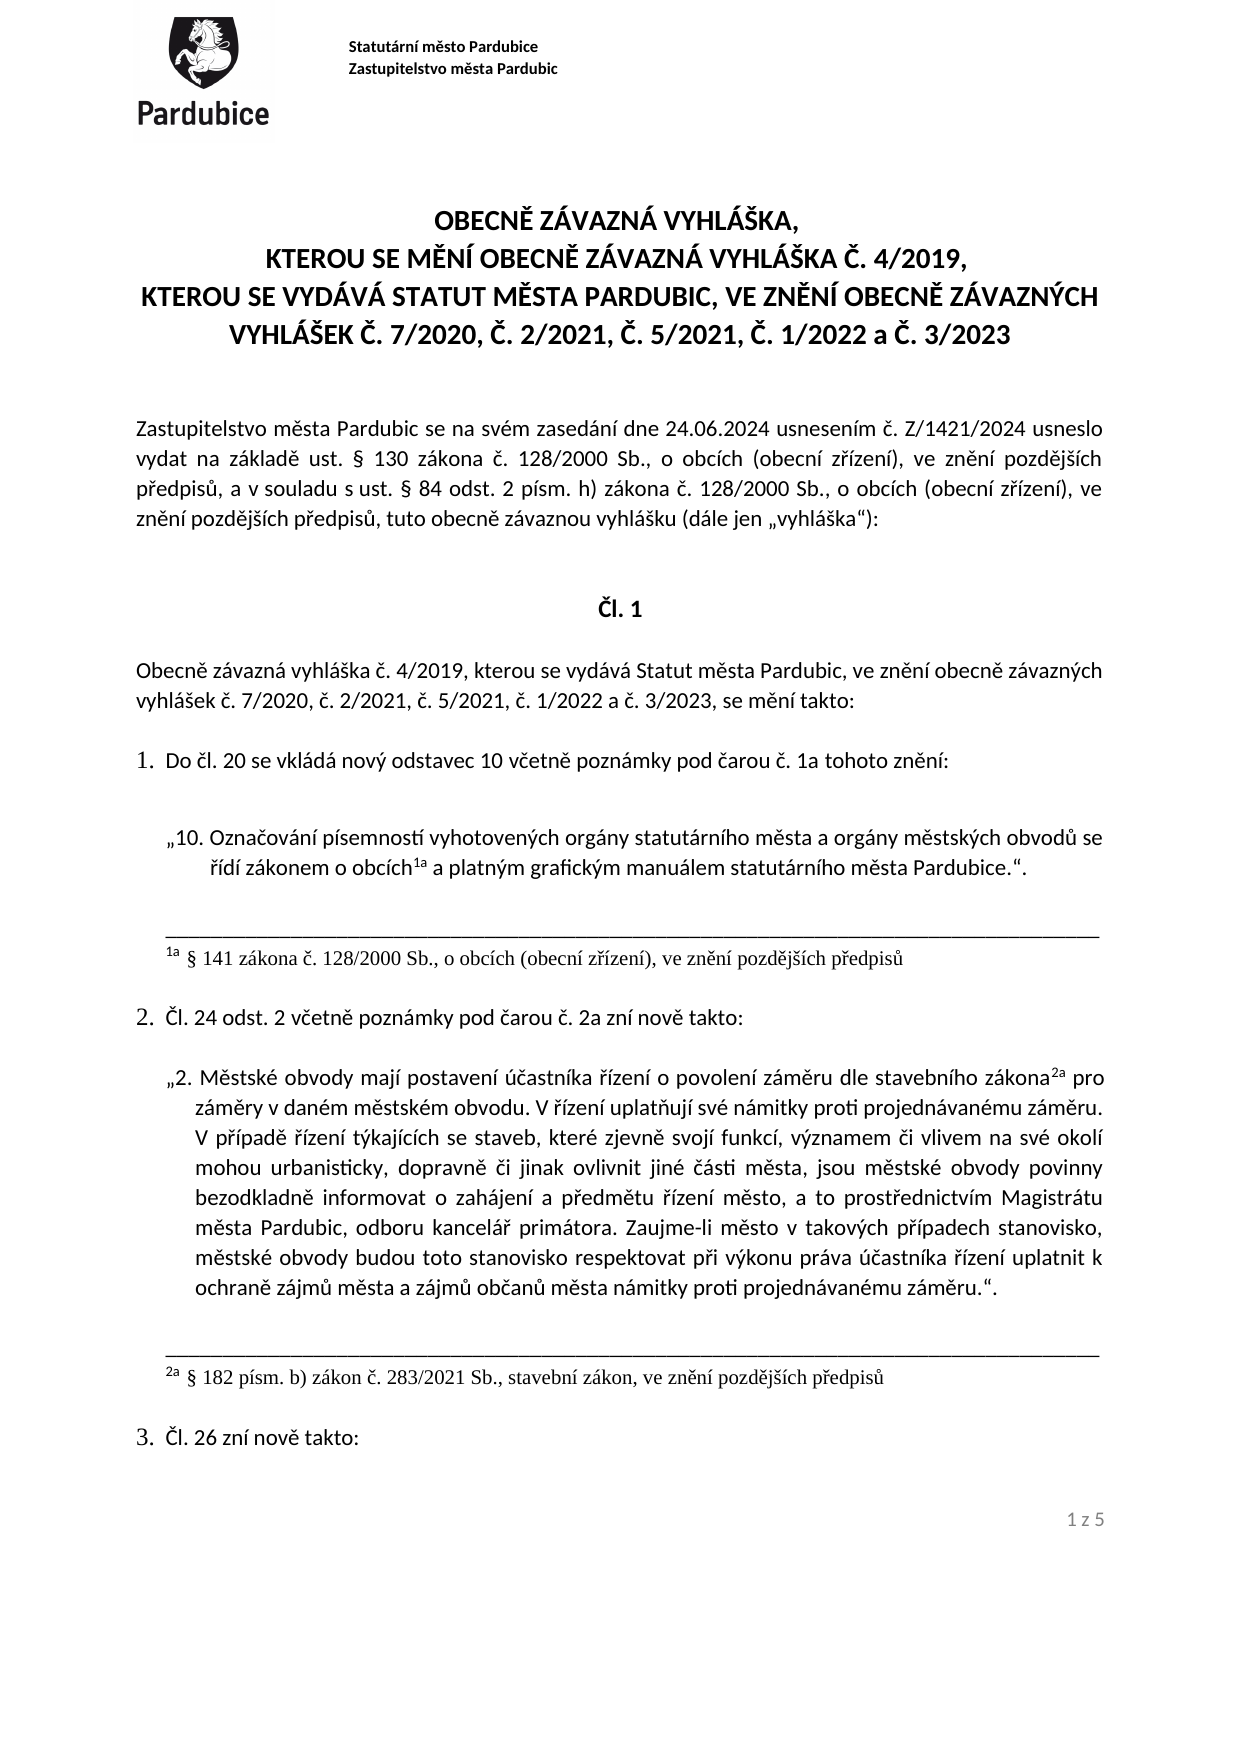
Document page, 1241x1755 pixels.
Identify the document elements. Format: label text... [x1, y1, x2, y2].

text Čl. 1 [136, 593, 1104, 624]
list Čl. 26 zní nově takto: [136, 1422, 1104, 1451]
list Do čl. 20 se vkládá nový odstavec 10 včetně poznámky pod čarou č. 1a tohoto znění: [136, 746, 1104, 774]
text __________________________________________________________________________________ [165, 1332, 1104, 1361]
text 1a § 141 zákona č. 128/2000 Sb., o obcích (obecní zřízení), ve znění pozdějších předpisů [165, 943, 1104, 971]
text „10. Označování písemností vyhotovených orgány statutárního města a orgány městských obvodů se řídí zákonem o obcích1a a platným grafickým manuálem statutárního města Pardubice.“. [165, 823, 1104, 881]
text Statutární město Pardubice [275, 36, 1104, 57]
text KTEROU SE MĚNÍ OBECNĚ ZÁVAZNÁ VYHLÁŠKA Č. 4/2019, [136, 240, 1104, 276]
text „2. Městské obvody mají postavení účastníka řízení o povolení záměru dle stavebního zákona2a pro záměry v daném městském obvodu. V řízení uplatňují své námitky proti projednávanému záměru. V případě řízení týkajících se staveb, které zjevně svojí funkcí, významem či vlivem na své okolí mohou urbanisticky, dopravně či jinak ovlivnit jiné části města, jsou městské obvody povinny bezodkladně informovat o zahájení a předmětu řízení město, a to prostřednictvím Magistrátu města Pardubic, odboru kancelář primátora. Zaujme-li město v takových případech stanovisko, městské obvody budou toto stanovisko respektovat při výkonu práva účastníka řízení uplatnit k ochraně zájmů města a zájmů občanů města námitky proti projednávanému záměru.“. [165, 1063, 1104, 1301]
text Zastupitelstvo města Pardubic se na svém zasedání dne 24.06.2024 usnesením č. Z/1421/2024 usneslo vydat na základě ust. § 130 zákona č. 128/2000 Sb., o obcích (obecní zřízení), ve znění pozdějších předpisů, a v souladu s ust. § 84 odst. 2 písm. h) zákona č. 128/2000 Sb., o obcích (obecní zřízení), ve znění pozdějších předpisů, tuto obecně závaznou vyhlášku (dále jen „vyhláška“): [136, 414, 1104, 532]
text OBECNĚ ZÁVAZNÁ VYHLÁŠKA, [136, 202, 1104, 238]
text KTEROU SE VYDÁVÁ STATUT MĚSTA PARDUBIC, VE ZNĚNÍ OBECNĚ ZÁVAZNÝCH VYHLÁŠEK Č. 7/2020, Č. 2/2021, Č. 5/2021, Č. 1/2022 a Č. 3/2023 [136, 278, 1104, 352]
text 2a § 182 písm. b) zákon č. 283/2021 Sb., stavební zákon, ve znění pozdějších předpisů [165, 1362, 1104, 1390]
text Zastupitelstvo města Pardubic [275, 58, 1104, 78]
text Obecně závazná vyhláška č. 4/2019, kterou se vydává Statut města Pardubic, ve znění obecně závazných vyhlášek č. 7/2020, č. 2/2021, č. 5/2021, č. 1/2022 a č. 3/2023, se mění takto: [136, 656, 1104, 714]
text __________________________________________________________________________________ [165, 913, 1104, 941]
list Čl. 24 odst. 2 včetně poznámky pod čarou č. 2a zní nově takto: [136, 1002, 1104, 1032]
